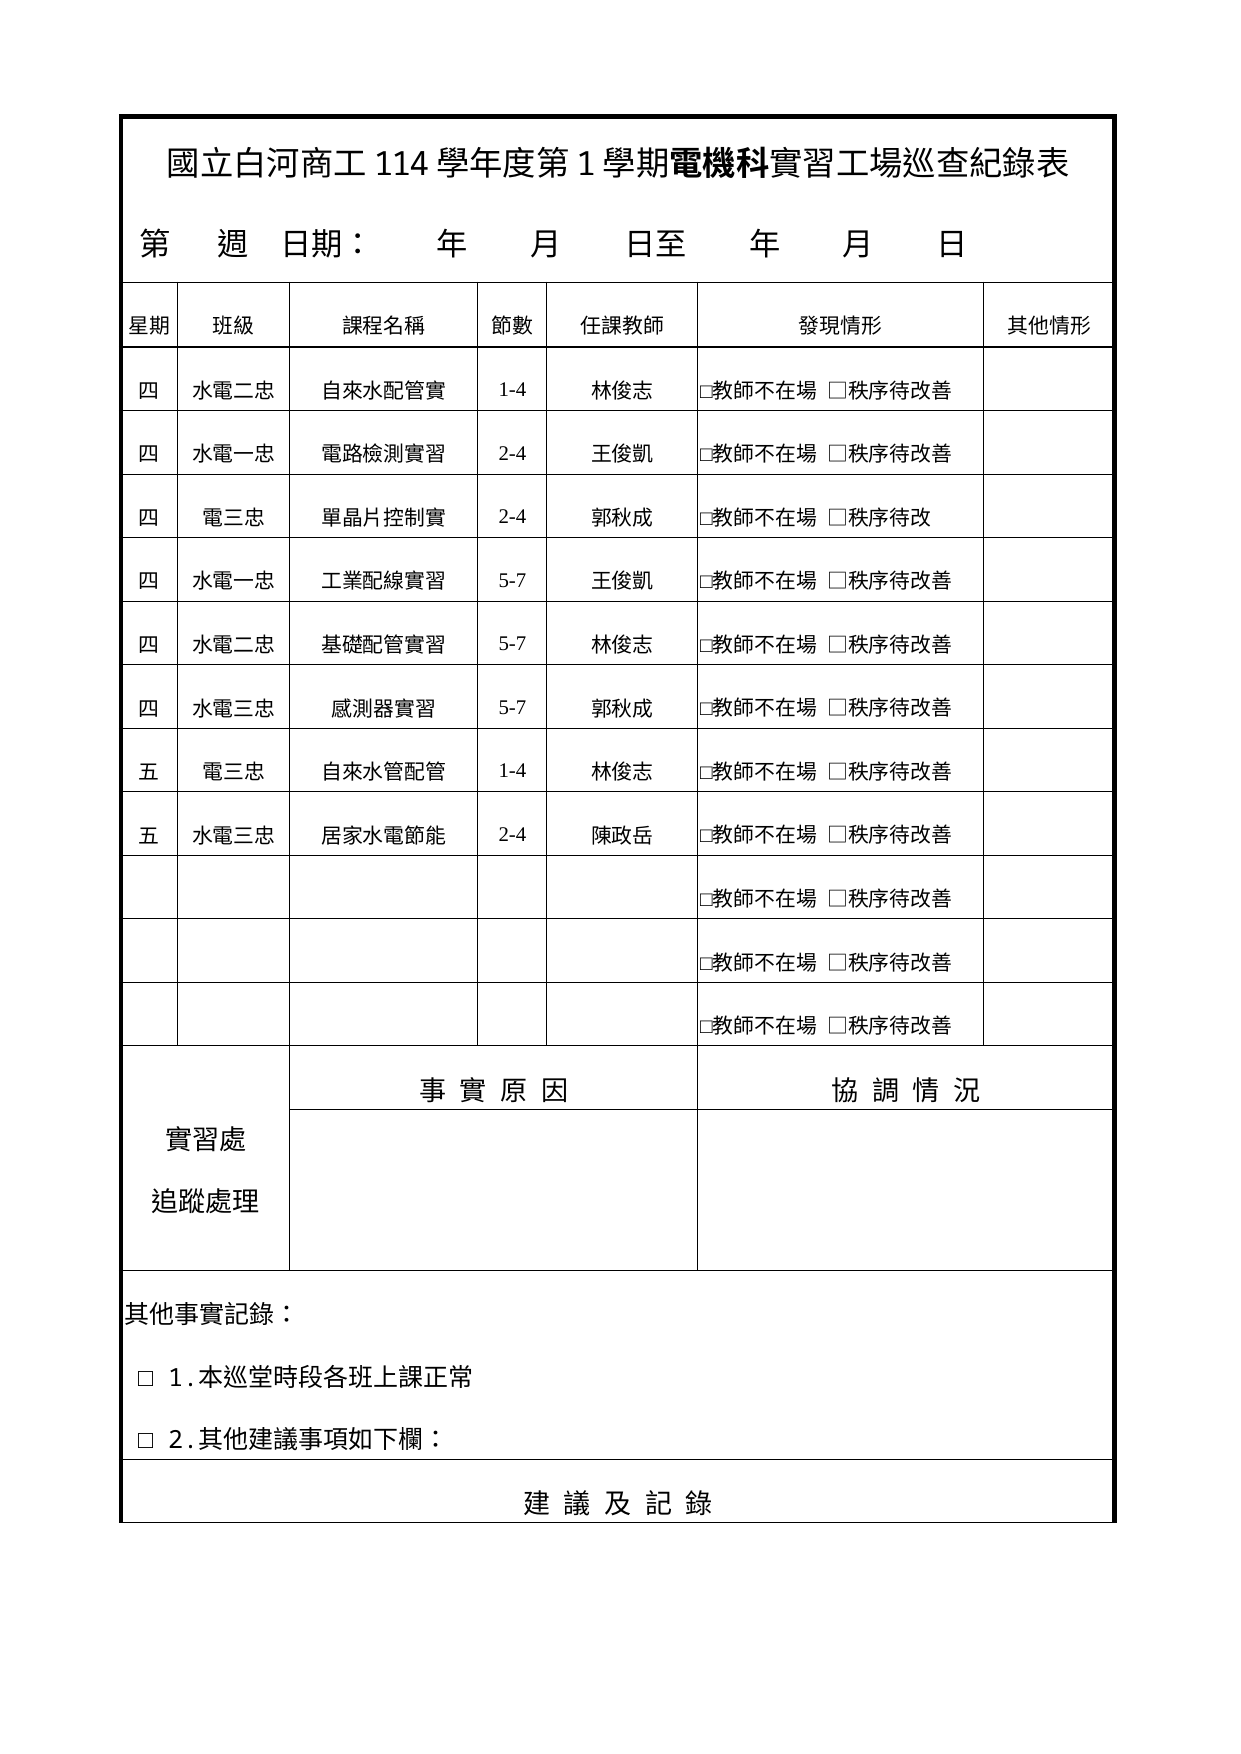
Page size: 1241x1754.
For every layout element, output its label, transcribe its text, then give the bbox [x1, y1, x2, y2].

table_cell 電路檢測實習 [290, 411, 477, 473]
table_header 國立白河商工114學年度第1學期電機科實習工場巡查紀錄表 第 週 日期： 年 月 日至 年 月 日 [123, 119, 1112, 282]
table_cell [984, 729, 1112, 791]
table_cell 實習處 追蹤處理 [123, 1046, 289, 1270]
table_cell 五 [123, 729, 177, 791]
table_cell 電三忠 [178, 475, 289, 537]
table_cell □教師不在場 □秩序待改善 [698, 538, 983, 601]
table_cell [984, 538, 1112, 601]
table_cell 建 議 及 記 錄 [123, 1460, 1112, 1522]
table_cell □教師不在場 □秩序待改善 [698, 665, 983, 728]
table_cell □教師不在場 □秩序待改善 [698, 856, 983, 918]
table_cell [178, 856, 289, 918]
table_cell [123, 856, 177, 918]
table_cell [123, 919, 177, 982]
table_cell 節數 [478, 283, 546, 346]
table_cell 林俊志 [547, 602, 697, 664]
table_cell [984, 856, 1112, 918]
table_cell □教師不在場 □秩序待改善 [698, 602, 983, 664]
table_cell 任課教師 [547, 283, 697, 346]
table_cell 四 [123, 411, 177, 473]
table_cell 1-4 [478, 348, 546, 410]
table_cell 2-4 [478, 475, 546, 537]
table_cell [290, 1110, 697, 1270]
table_cell □教師不在場 □秩序待改善 [698, 919, 983, 982]
table_cell [290, 856, 477, 918]
table_cell 水電三忠 [178, 792, 289, 855]
table_cell 1-4 [478, 729, 546, 791]
table_cell 四 [123, 538, 177, 601]
table_cell 水電二忠 [178, 348, 289, 410]
table_cell 其他事實記錄： □ 1.本巡堂時段各班上課正常 □ 2.其他建議事項如下欄： [123, 1271, 1112, 1459]
table_cell 五 [123, 792, 177, 855]
table_cell [178, 983, 289, 1045]
table_cell 2-4 [478, 411, 546, 473]
table_cell 郭秋成 [547, 475, 697, 537]
table_cell [984, 983, 1112, 1045]
table_cell □教師不在場 □秩序待改善 [698, 983, 983, 1045]
table_cell □教師不在場 □秩序待改善 [698, 729, 983, 791]
table_cell [290, 983, 477, 1045]
table_cell 水電三忠 [178, 665, 289, 728]
table_cell [984, 792, 1112, 855]
table_cell 四 [123, 665, 177, 728]
table_cell 事 實 原 因 [290, 1046, 697, 1109]
table_cell 水電二忠 [178, 602, 289, 664]
table_cell 水電一忠 [178, 411, 289, 473]
table_cell □教師不在場 □秩序待改善 [698, 348, 983, 410]
table_cell 四 [123, 475, 177, 537]
table_cell [478, 856, 546, 918]
table_cell 自來水管配管 [290, 729, 477, 791]
table_cell [478, 983, 546, 1045]
table_cell [478, 919, 546, 982]
table_cell 協 調 情 況 [698, 1046, 1112, 1109]
table_cell 星期 [123, 283, 177, 346]
table_cell [547, 983, 697, 1045]
table_cell [547, 856, 697, 918]
table_cell 林俊志 [547, 348, 697, 410]
table_cell 陳政岳 [547, 792, 697, 855]
table_cell 王俊凱 [547, 411, 697, 473]
table_cell 基礎配管實習 [290, 602, 477, 664]
table_cell 5-7 [478, 665, 546, 728]
table_cell 自來水配管實 [290, 348, 477, 410]
table_cell □教師不在場 □秩序待改善 [698, 411, 983, 473]
table_cell □教師不在場 □秩序待改善 [698, 792, 983, 855]
table_cell 工業配線實習 [290, 538, 477, 601]
table_cell 課程名稱 [290, 283, 477, 346]
table_cell 四 [123, 602, 177, 664]
table_cell [984, 475, 1112, 537]
table_cell 單晶片控制實 [290, 475, 477, 537]
table_cell [123, 983, 177, 1045]
table_cell 四 [123, 348, 177, 410]
table_cell [984, 602, 1112, 664]
table_cell 班級 [178, 283, 289, 346]
table_cell [984, 665, 1112, 728]
table_cell 其他情形 [984, 283, 1112, 346]
table_cell [178, 919, 289, 982]
table_cell [698, 1110, 1112, 1270]
table_cell 王俊凱 [547, 538, 697, 601]
table_cell 2-4 [478, 792, 546, 855]
table_cell 感測器實習 [290, 665, 477, 728]
table_cell [290, 919, 477, 982]
table_cell 5-7 [478, 602, 546, 664]
table_cell 林俊志 [547, 729, 697, 791]
table_cell 郭秋成 [547, 665, 697, 728]
table_cell 發現情形 [698, 283, 983, 346]
table_cell 電三忠 [178, 729, 289, 791]
table_cell 水電一忠 [178, 538, 289, 601]
table_cell [984, 348, 1112, 410]
table_cell [984, 411, 1112, 473]
table_cell □教師不在場 □秩序待改 [698, 475, 983, 537]
table_cell 居家水電節能 [290, 792, 477, 855]
table_cell 5-7 [478, 538, 546, 601]
table_cell [984, 919, 1112, 982]
table_cell [547, 919, 697, 982]
